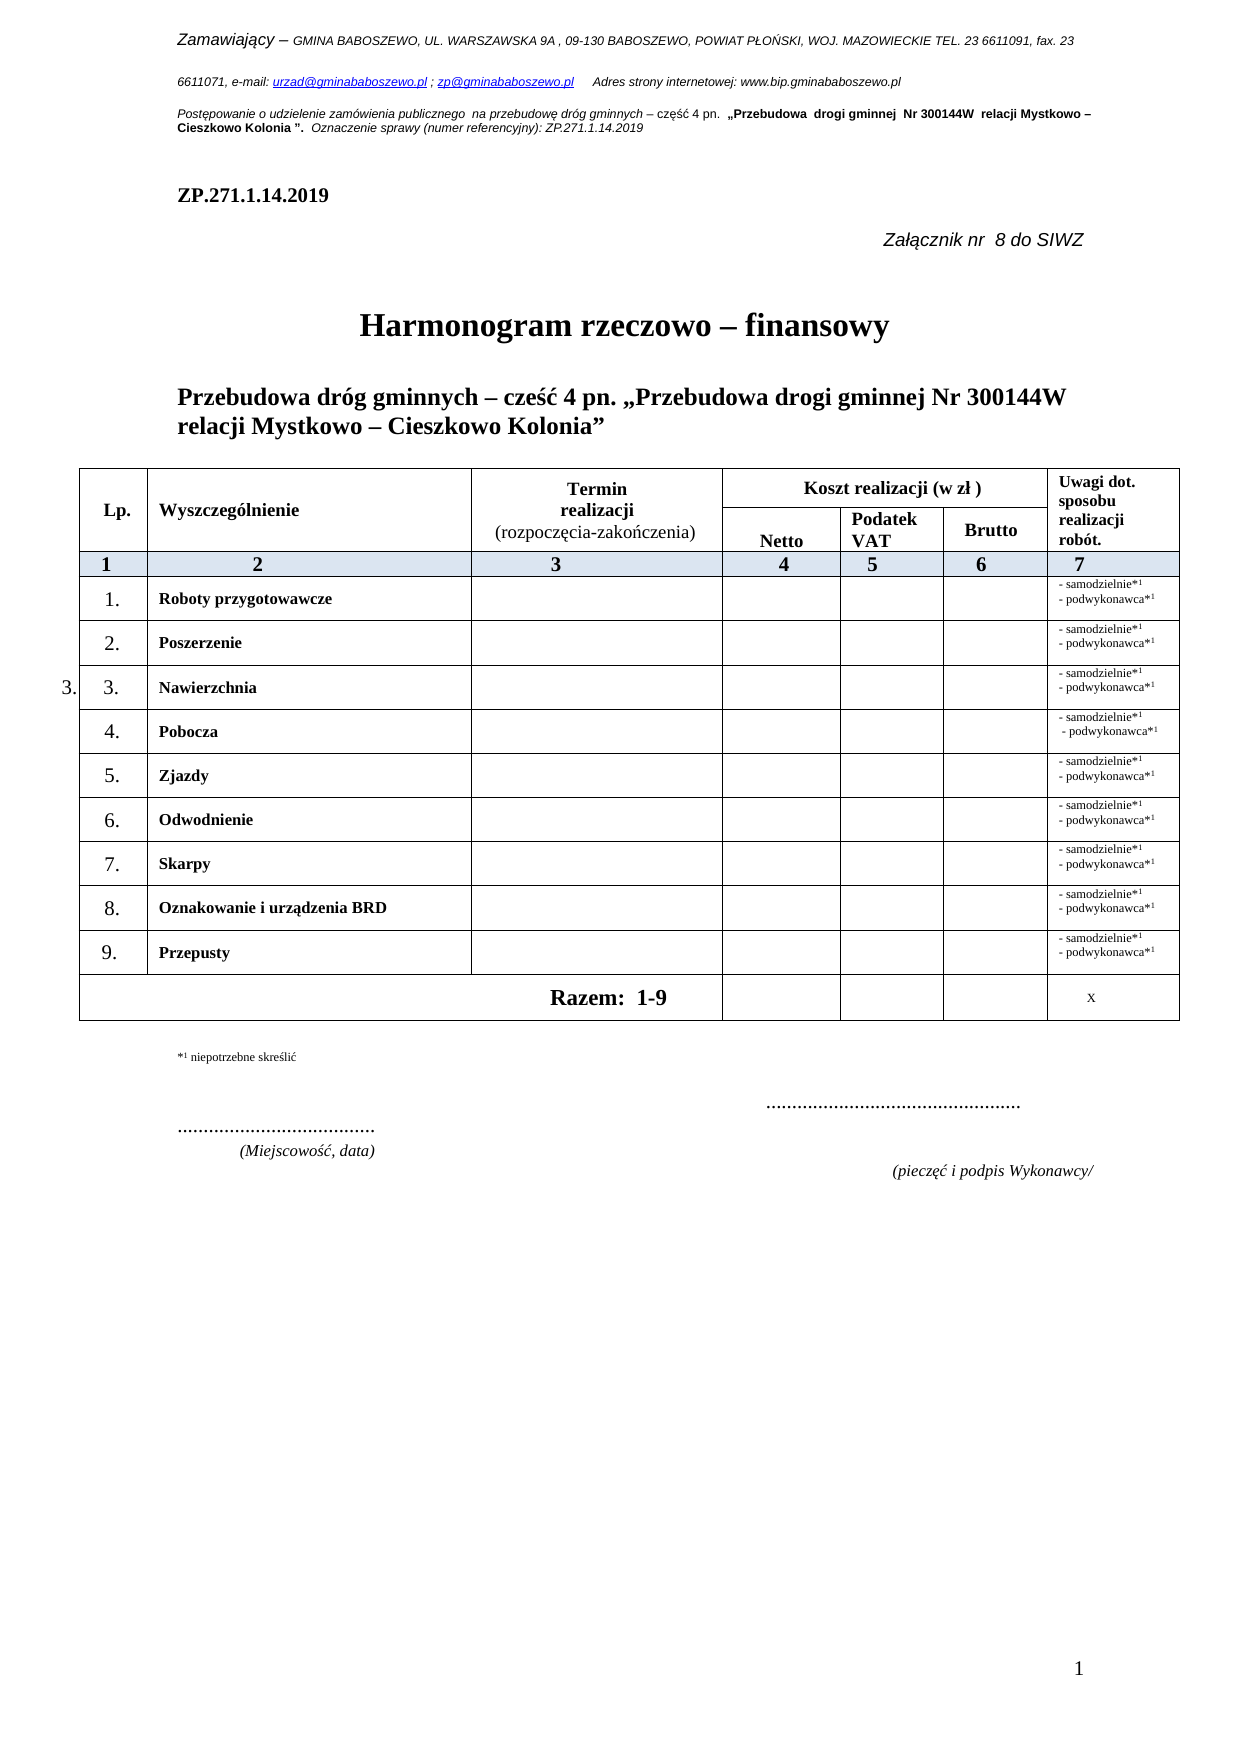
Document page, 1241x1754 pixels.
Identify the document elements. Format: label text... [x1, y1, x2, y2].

table_cell 4. [80, 710, 147, 753]
table_cell [1184, 551, 1188, 576]
table_cell [472, 931, 722, 974]
table_cell X [1048, 975, 1179, 1020]
text Przebudowa dróg gminnych – cześć 4 pn. „Przebudowa drogi gminnej Nr 300144W relacji Mystkowo – Cieszkowo Kolonia” [177, 382, 1094, 439]
table_cell [944, 754, 1047, 797]
table_cell [1184, 576, 1188, 620]
table_cell Odwodnienie [148, 798, 471, 841]
table_cell [1188, 665, 1192, 709]
table_cell [723, 710, 840, 753]
text *1 niepotrzebne skreślić [177, 1050, 1094, 1064]
table_cell 5. [80, 754, 147, 797]
table_cell [1188, 753, 1192, 797]
table_cell 6 [944, 552, 1047, 576]
table_cell [841, 931, 943, 974]
table_header [1184, 468, 1188, 507]
table_cell - samodzielnie*1 - podwykonawca*1 [1048, 842, 1179, 885]
table_cell [944, 710, 1047, 753]
table_header Termin realizacji (rozpoczęcia-zakończenia) [472, 469, 722, 551]
table_cell 4 [723, 552, 840, 576]
table_cell [1188, 974, 1192, 1020]
table_header Koszt realizacji (w zł ) [723, 469, 1047, 507]
table_cell [944, 842, 1047, 885]
table_cell [1180, 620, 1184, 664]
table_cell 3 [472, 552, 722, 576]
text (pieczęć i podpis Wykonawcy/ [177, 1161, 1094, 1180]
table_cell [1188, 797, 1192, 841]
table_cell 2 [148, 552, 471, 576]
table_cell Netto [723, 508, 840, 551]
table_cell Skarpy [148, 842, 471, 885]
table_cell Roboty przygotowawcze [148, 577, 471, 620]
table_cell [1188, 576, 1192, 620]
table_cell [841, 842, 943, 885]
table_cell [1184, 885, 1188, 929]
table_header Wyszczególnienie [148, 469, 471, 551]
table_cell 1. [80, 577, 147, 620]
table_cell [1180, 885, 1184, 929]
table_cell Podatek VAT [841, 508, 943, 551]
table_cell [1188, 551, 1192, 576]
table_cell [841, 975, 943, 1020]
table_cell - samodzielnie*1 - podwykonawca*1 [1048, 754, 1179, 797]
table_cell [723, 931, 840, 974]
table_cell [472, 798, 722, 841]
table_cell 8. [80, 886, 147, 929]
table_cell [1180, 753, 1184, 797]
table_cell [841, 798, 943, 841]
table_cell [1180, 507, 1184, 551]
table_cell [944, 931, 1047, 974]
table_cell [1188, 620, 1192, 664]
table_cell [1184, 930, 1188, 974]
table_cell Pobocza [148, 710, 471, 753]
table_cell [1184, 797, 1188, 841]
text (Miejscowość, data) [177, 1137, 1094, 1161]
table_cell - samodzielnie*1 - podwykonawca*1 [1048, 710, 1179, 753]
table_cell Zjazdy [148, 754, 471, 797]
table_cell [723, 754, 840, 797]
table_cell [723, 975, 840, 1020]
table_cell [1180, 797, 1184, 841]
table_cell [944, 577, 1047, 620]
table_cell [723, 798, 840, 841]
table_cell [1180, 551, 1184, 576]
table_cell [841, 577, 943, 620]
table_cell [1188, 709, 1192, 753]
table_cell 1 [80, 552, 147, 576]
table_cell - samodzielnie*1 - podwykonawca*1 [1048, 666, 1179, 709]
table_cell [723, 621, 840, 664]
table_cell [472, 710, 722, 753]
table_cell [472, 666, 722, 709]
table_cell 7. [80, 842, 147, 885]
table_cell [944, 798, 1047, 841]
table_cell [841, 886, 943, 929]
table_cell [1184, 753, 1188, 797]
table_cell [1184, 709, 1188, 753]
table_cell [1184, 974, 1188, 1020]
table_cell [1180, 665, 1184, 709]
table_cell - samodzielnie*1 - podwykonawca*1 [1048, 621, 1179, 664]
table_cell [1188, 885, 1192, 929]
table_cell [1180, 841, 1184, 885]
table_cell [1184, 841, 1188, 885]
table_cell [472, 842, 722, 885]
table_cell [1188, 507, 1192, 551]
table_cell [841, 621, 943, 664]
table_cell [723, 577, 840, 620]
table_cell [1188, 930, 1192, 974]
table_cell Razem: 1-9 [80, 975, 722, 1020]
table_cell Brutto [944, 508, 1047, 551]
table_cell - samodzielnie*1 - podwykonawca*1 [1048, 886, 1179, 929]
text Załącznik nr 8 do SIWZ [177, 229, 1094, 250]
table_cell - samodzielnie*1 - podwykonawca*1 [1048, 577, 1179, 620]
table_cell [841, 754, 943, 797]
table_cell 9. [80, 931, 147, 974]
table_cell [1184, 620, 1188, 664]
table_cell Przepusty [148, 931, 471, 974]
table_cell [944, 621, 1047, 664]
table_header [1188, 468, 1192, 507]
table_cell [1180, 930, 1184, 974]
table_cell [1180, 709, 1184, 753]
table_cell Oznakowanie i urządzenia BRD [148, 886, 471, 929]
table_cell Poszerzenie [148, 621, 471, 664]
table_cell 2. [80, 621, 147, 664]
table_header Lp. [80, 469, 147, 551]
table_header [1180, 468, 1184, 507]
text Harmonogram rzeczowo – finansowy [177, 305, 1094, 344]
text ZP.271.1.14.2019 [177, 183, 1094, 207]
table_cell [723, 886, 840, 929]
table_cell [944, 886, 1047, 929]
table_cell [472, 577, 722, 620]
table_cell [841, 666, 943, 709]
table_cell - samodzielnie*1 - podwykonawca*1 [1048, 798, 1179, 841]
table_cell [472, 621, 722, 664]
table_cell 7 [1048, 552, 1179, 576]
table_cell [472, 754, 722, 797]
table_cell [1188, 841, 1192, 885]
table_cell [723, 666, 840, 709]
table_cell 3. 3. [80, 666, 147, 709]
table_cell [1180, 974, 1184, 1020]
table_cell [1184, 665, 1188, 709]
table_cell [841, 710, 943, 753]
text ................................................. ...................................... [177, 1089, 1094, 1137]
table_header Uwagi dot. sposobu realizacji robót. [1048, 469, 1179, 551]
table_cell - samodzielnie*1 - podwykonawca*1 [1048, 931, 1179, 974]
table_cell [472, 886, 722, 929]
table_cell 5 [841, 552, 943, 576]
table_cell Nawierzchnia [148, 666, 471, 709]
table_cell [1184, 507, 1188, 551]
table_cell [1180, 576, 1184, 620]
table_cell [723, 842, 840, 885]
table_cell [944, 666, 1047, 709]
table_cell 6. [80, 798, 147, 841]
table_cell [944, 975, 1047, 1020]
